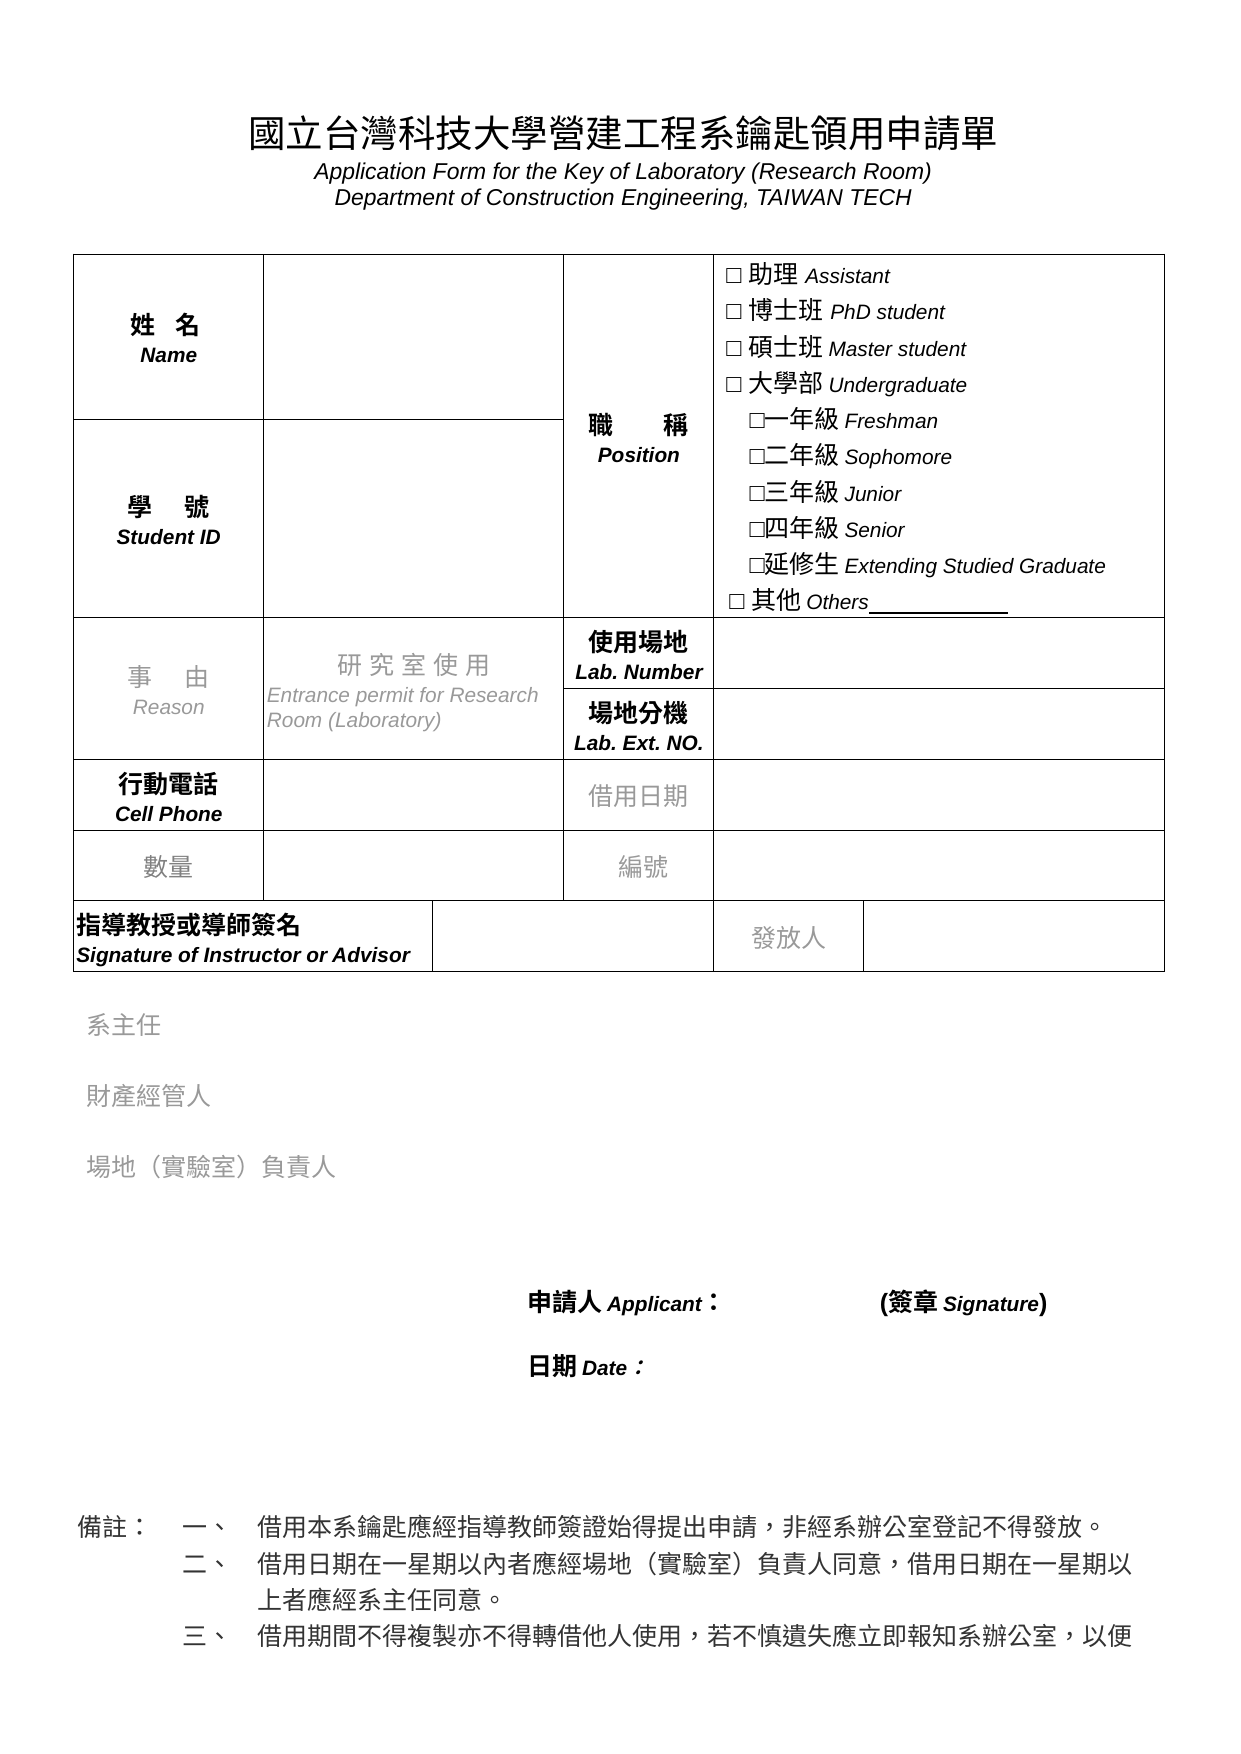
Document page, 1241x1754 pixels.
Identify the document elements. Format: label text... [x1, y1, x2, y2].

table_cell 財產經管人 [73, 1042, 1165, 1113]
table_header 姓 名 Name [74, 255, 263, 418]
table_header 備註： [66, 1508, 171, 1653]
table_cell [73, 1184, 1165, 1254]
table_header [264, 255, 563, 418]
table_cell [714, 760, 1164, 829]
table_header □ 助理 Assistant □ 博士班 PhD student □ 碩士班Master student □ 大學部Undergraduate □一年級Freshman □二年級Sophomore □三年級Junior □四年級Senior □延修生Extending Studied Graduate □ 其他Others [714, 255, 1164, 617]
table_cell [714, 689, 1164, 759]
table_cell [714, 618, 1164, 688]
table_cell 數量 [74, 831, 263, 900]
text Application Form for the Key of Laboratory (Research Room) [77, 158, 1169, 184]
table_cell 場地（實驗室）負責人 [73, 1113, 1165, 1184]
table_cell [264, 420, 563, 617]
table_cell [264, 760, 563, 829]
text 申請人Applicant： (簽章Signature) [527, 1282, 1169, 1319]
table_cell 借用日期 [564, 760, 713, 829]
table_cell [714, 831, 1164, 900]
table_cell 研 究 室 使 用 Entrance permit for Research Room (Laboratory) [264, 618, 563, 759]
table_cell 行動電話 Cell Phone [74, 760, 263, 829]
text 國立台灣科技大學營建工程系鑰匙領用申請單 [77, 104, 1169, 158]
table_cell [864, 901, 1164, 971]
text 日期Date： [527, 1347, 1169, 1383]
table_cell [264, 831, 563, 900]
table_cell 系主任 [73, 972, 1165, 1042]
table_cell 事 由 Reason [74, 618, 263, 759]
table_cell 場地分機 Lab. Ext. NO. [564, 689, 713, 759]
table_header 借用本系鑰匙應經指導教師簽證始得提出申請，非經系辦公室登記不得發放。 借用日期在一星期以內者應經場地（實驗室）負責人同意，借用日期在一星期以上者應經系主任同意。 借用期間不得複製亦不得轉借他人使用，若不慎遺失應立即報知系辦公室，以便 [171, 1508, 1164, 1653]
table_header 職 稱 Position [564, 255, 713, 617]
table_cell 指導教授或導師簽名 Signature of Instructor or Advisor [74, 901, 432, 971]
table_cell [433, 901, 713, 971]
table_cell 使用場地 Lab. Number [564, 618, 713, 688]
table_cell 編號 [564, 831, 713, 900]
table_cell 發放人 [714, 901, 863, 971]
text Department of Construction Engineering, TAIWAN TECH [77, 184, 1169, 210]
table_cell 學 號 Student ID [74, 420, 263, 617]
